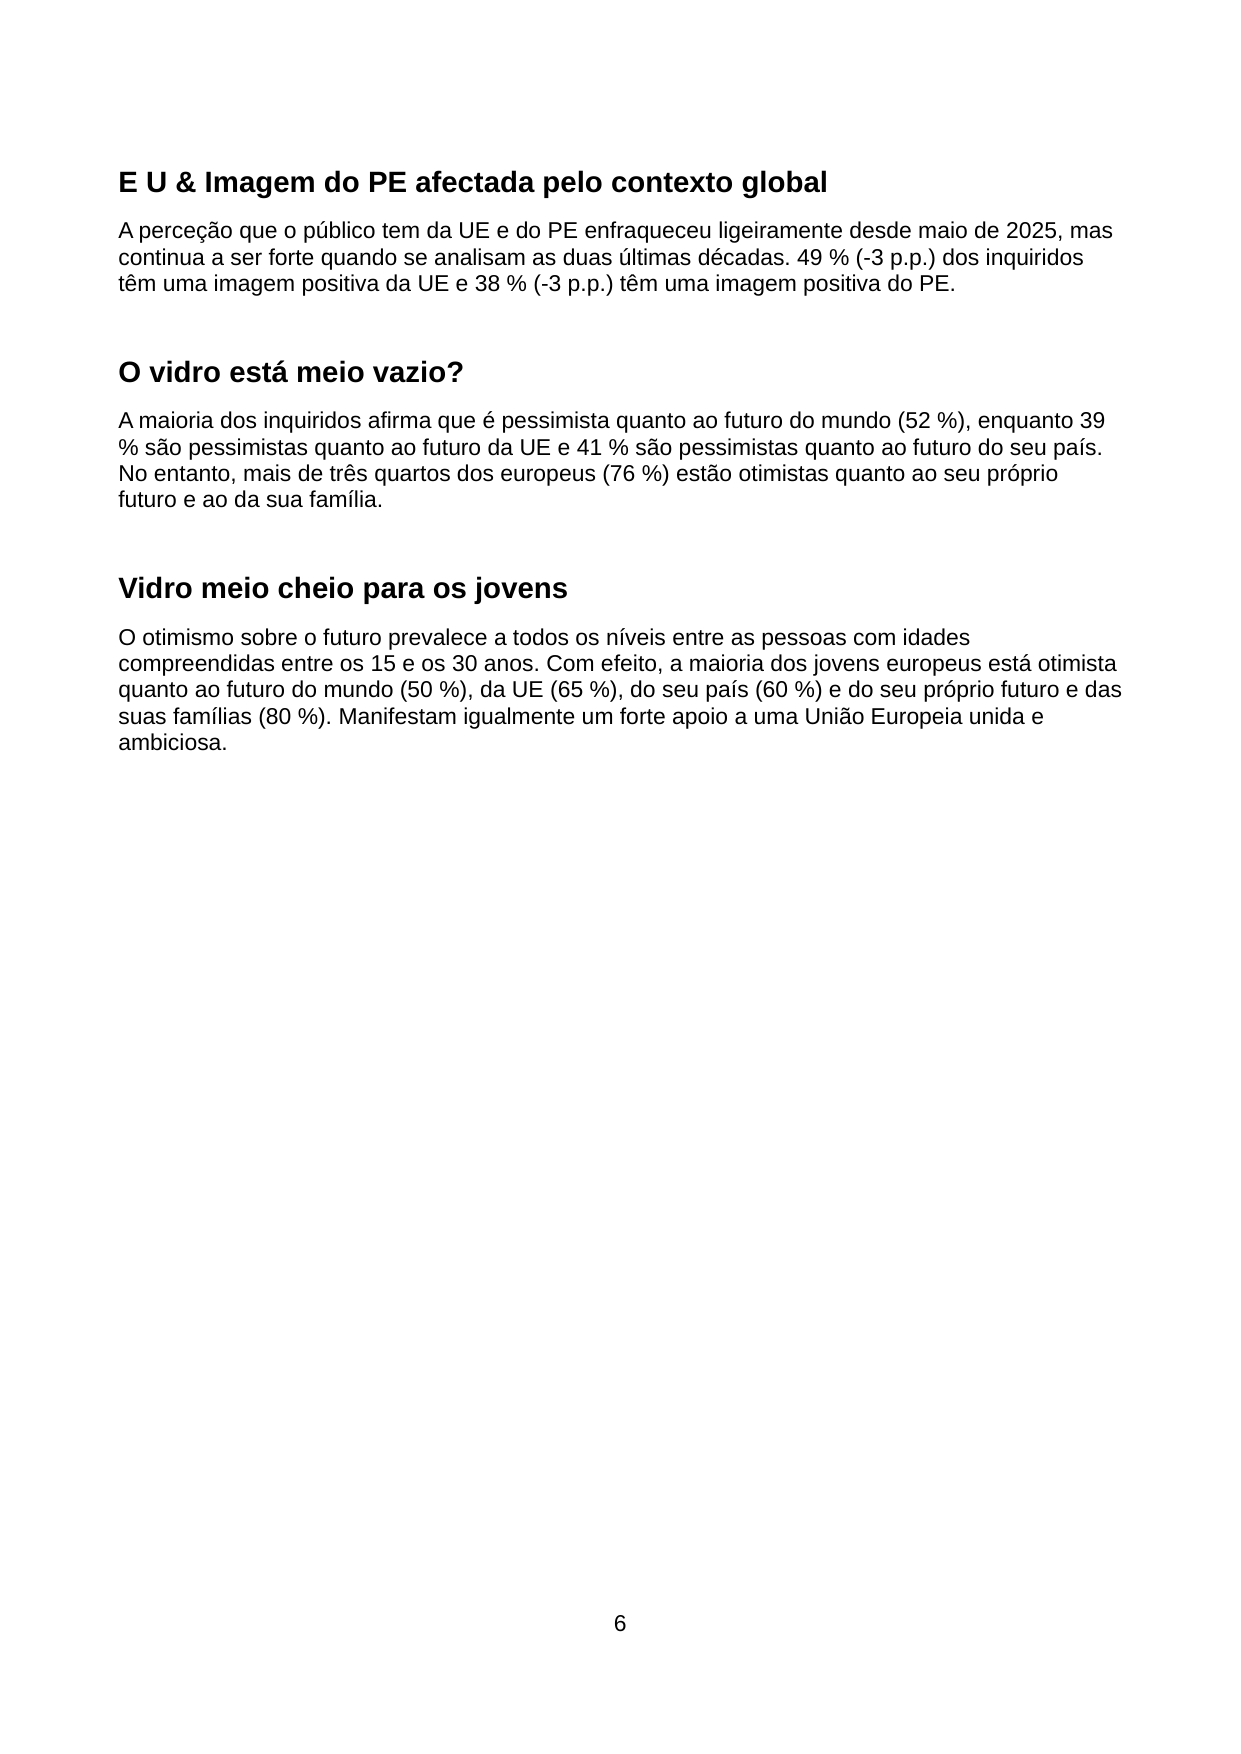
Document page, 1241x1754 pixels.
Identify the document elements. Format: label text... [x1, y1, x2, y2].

subtitle O vidro está meio vazio? [118, 355, 1122, 389]
subtitle E U & Imagem do PE afectada pelo contexto global [118, 165, 1122, 199]
text O otimismo sobre o futuro prevalece a todos os níveis entre as pessoas com idades compreendidas entre os 15 e os 30 anos. Com efeito, a maioria dos jovens europeus está otimista quanto ao futuro do mundo (50 %), da UE (65 %), do seu país (60 %) e do seu próprio futuro e das suas famílias (80 %). Manifestam igualmente um forte apoio a uma União Europeia unida e ambiciosa. [118, 623, 1122, 755]
subtitle Vidro meio cheio para os jovens [118, 571, 1122, 605]
text A perceção que o público tem da UE e do PE enfraqueceu ligeiramente desde maio de 2025, mas continua a ser forte quando se analisam as duas últimas décadas. 49 % (-3 p.p.) dos inquiridos têm uma imagem positiva da UE e 38 % (-3 p.p.) têm uma imagem positiva do PE. [118, 217, 1122, 296]
text A maioria dos inquiridos afirma que é pessimista quanto ao futuro do mundo (52 %), enquanto 39 % são pessimistas quanto ao futuro da UE e 41 % são pessimistas quanto ao futuro do seu país. No entanto, mais de três quartos dos europeus (76 %) estão otimistas quanto ao seu próprio futuro e ao da sua família. [118, 407, 1122, 513]
